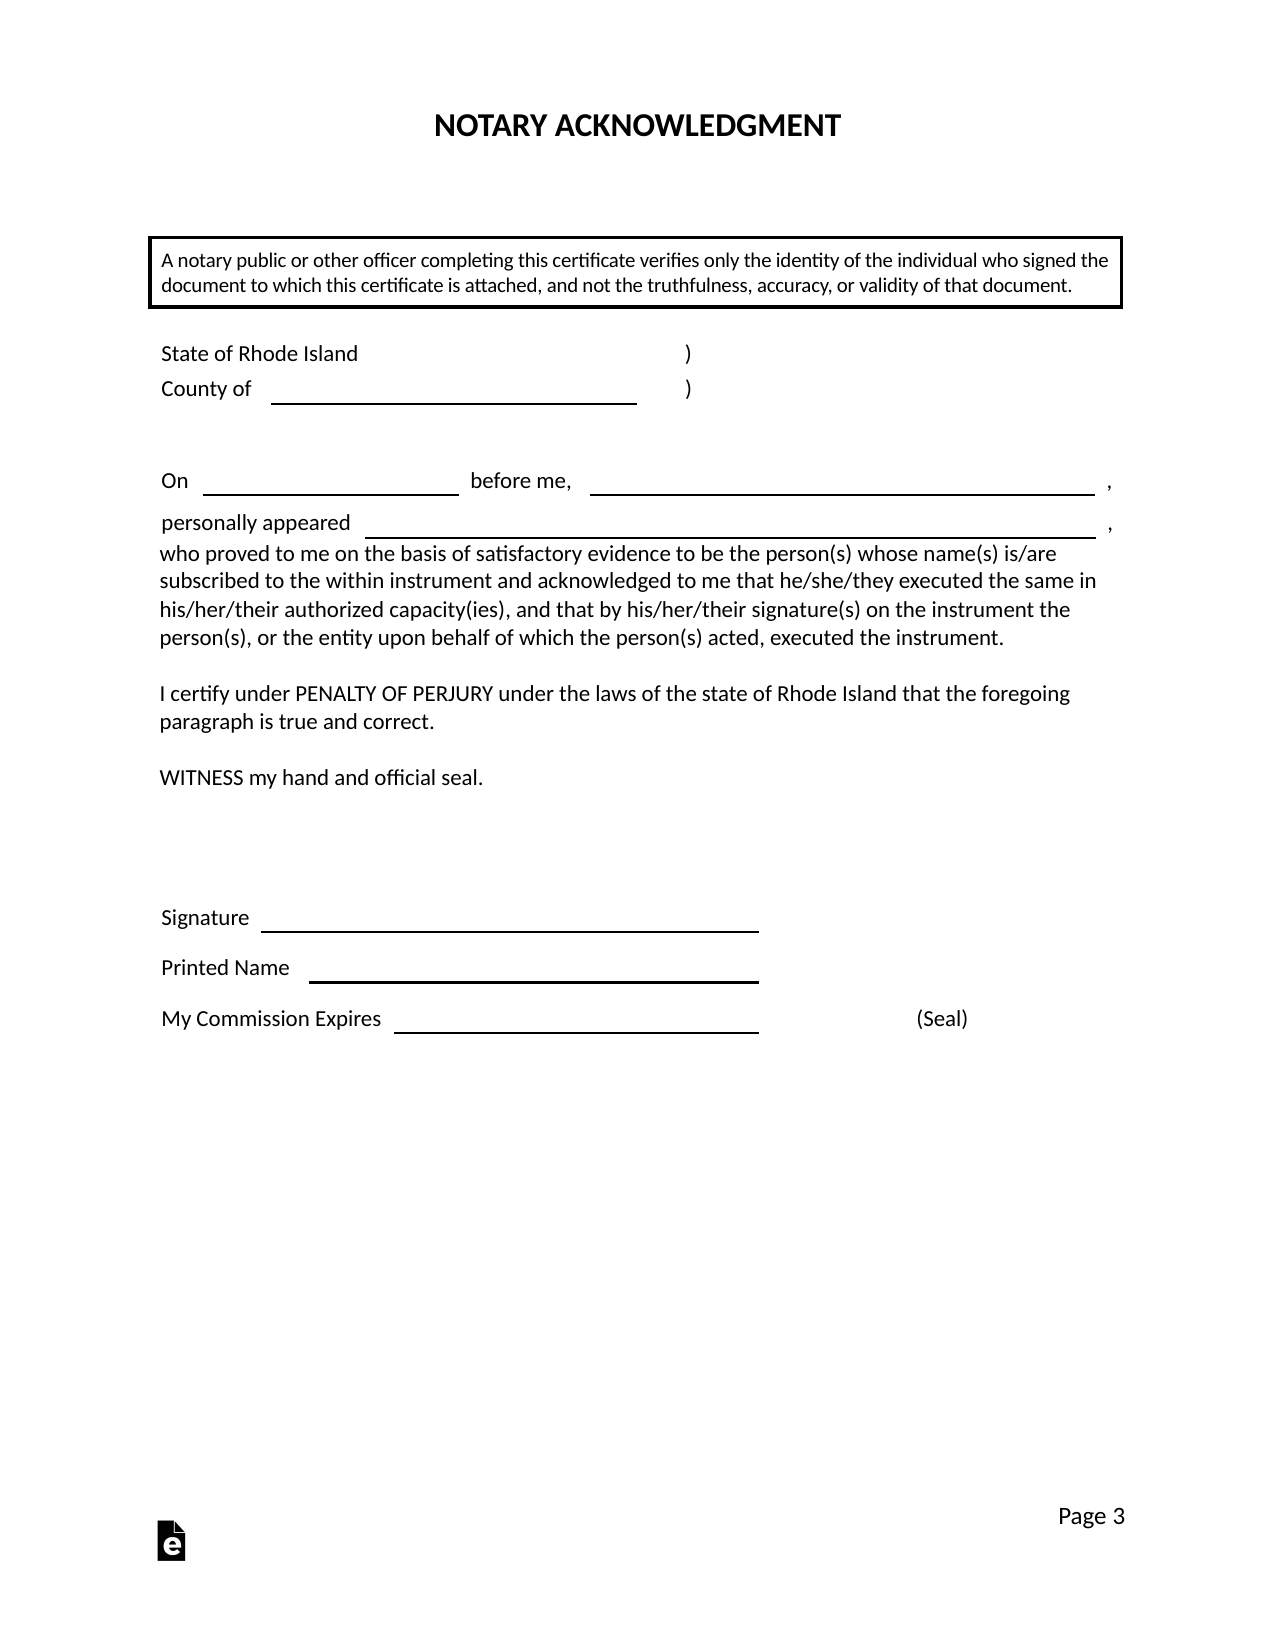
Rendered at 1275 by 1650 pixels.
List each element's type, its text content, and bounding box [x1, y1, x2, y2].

table_header ) [637, 339, 703, 367]
table_header [590, 466, 1095, 494]
table_header [261, 903, 759, 931]
table_header personally appeared [150, 509, 365, 537]
table_header On [150, 466, 202, 494]
table_header A notary public or other officer completing this certificate verifies only the identity of the individual who signed the document to which this certificate is attached, and not the truthfulness, accuracy, or validity of that document. [152, 239, 1120, 305]
table_header Printed Name [150, 953, 309, 981]
table_header [759, 953, 1124, 981]
table_header Signature [150, 903, 261, 931]
table_header , [1096, 509, 1124, 537]
table_header My Commission Expires [150, 1004, 394, 1032]
table_header [203, 466, 459, 494]
text who proved to me on the basis of satisfactory evidence to be the person(s) whose name(s) is/are subscribed to the within instrument and acknowledged to me that he/she/they executed the same in his/her/their authorized capacity(ies), and that by his/her/their signature(s) on the instrument the person(s), or the entity upon behalf of which the person(s) acted, executed the instrument. [159, 539, 1125, 651]
text I certify under PENALTY OF PERJURY under the laws of the state of Rhode Island that the foregoing paragraph is true and correct. [159, 679, 1125, 735]
text NOTARY ACKNOWLEDGMENT [150, 104, 1125, 144]
table_header [365, 509, 1096, 537]
table_header before me, [459, 466, 590, 494]
table_header , [1095, 466, 1124, 494]
table_header [1125, 1004, 1275, 1032]
table_header [271, 375, 637, 403]
table_header [394, 1004, 759, 1032]
text WITNESS my hand and official seal. [159, 763, 1125, 791]
table_header County of [150, 375, 271, 403]
table_header [309, 953, 759, 981]
table_header State of Rhode Island [150, 339, 637, 367]
table_header ) [637, 375, 703, 403]
table_header (Seal) [759, 1004, 1125, 1032]
